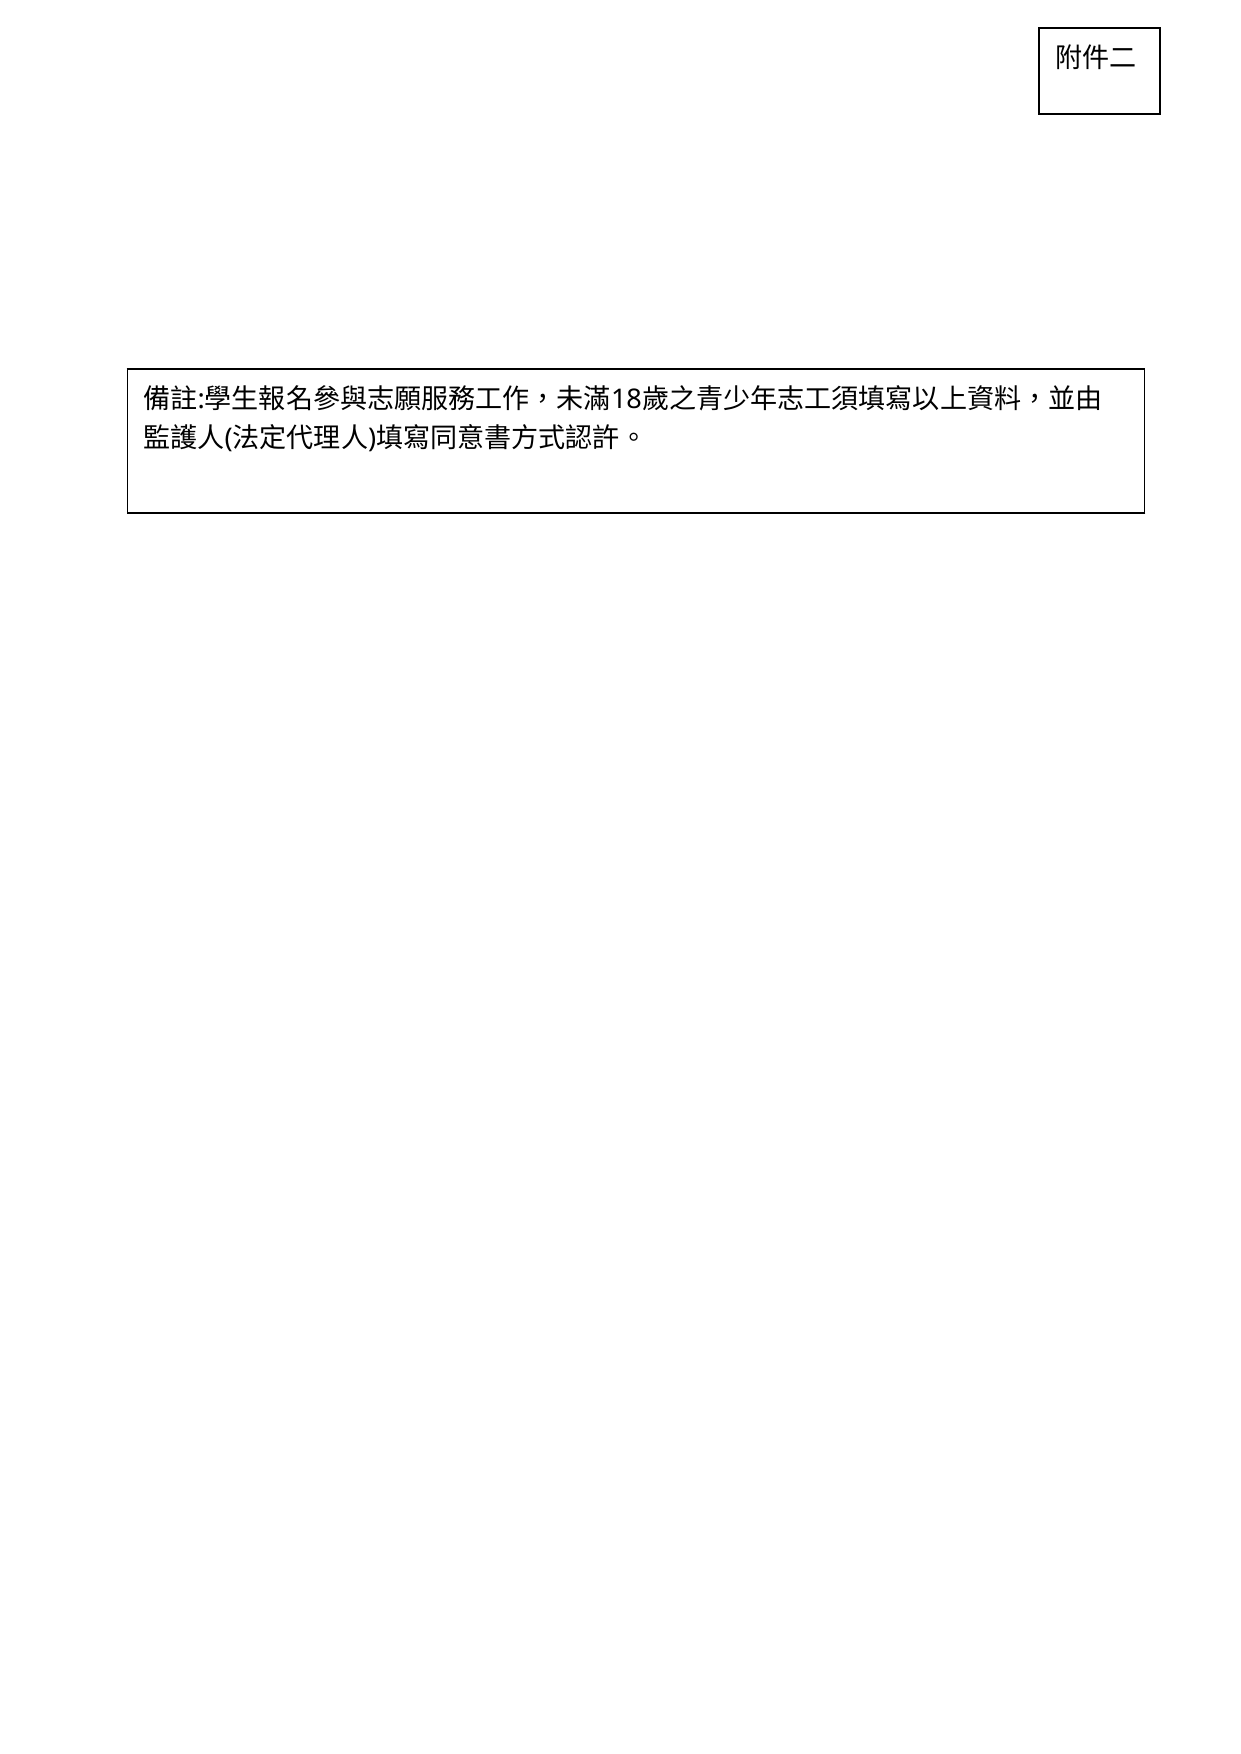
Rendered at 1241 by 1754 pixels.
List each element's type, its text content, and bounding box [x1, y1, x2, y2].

text 附件二 [1055, 36, 1144, 76]
text 備註:學生報名參與志願服務工作，未滿18歲之青少年志工須填寫以上資料，並由監護人(法定代理人)填寫同意書方式認許。 [143, 377, 1129, 456]
